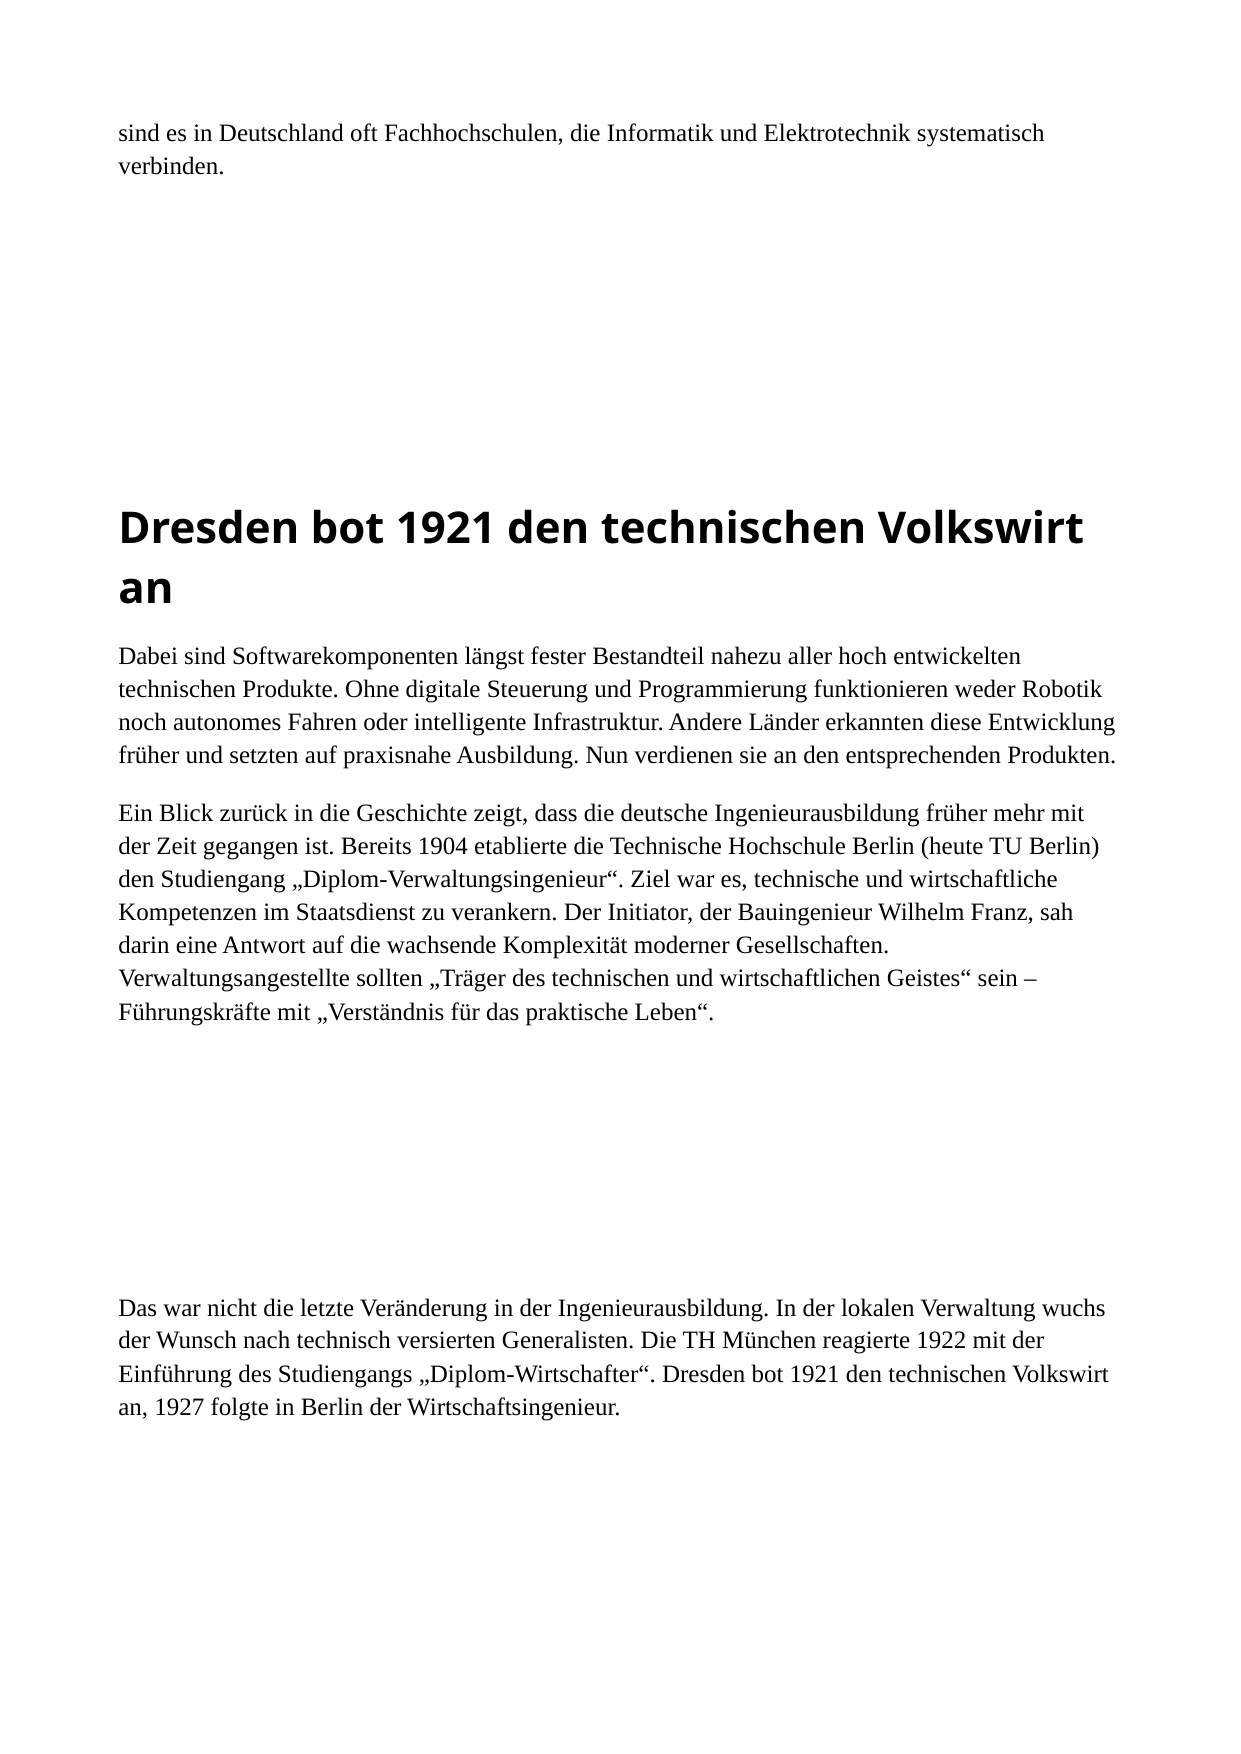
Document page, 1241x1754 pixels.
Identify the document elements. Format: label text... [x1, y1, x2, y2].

text sind es in Deutschland oft Fachhochschulen, die Informatik und Elektrotechnik systematisch verbinden. [118, 118, 1122, 180]
text Das war nicht die letzte Veränderung in der Ingenieurausbildung. In der lokalen Verwaltung wuchs der Wunsch nach technisch versierten Generalisten. Die TH München reagierte 1922 mit der Einführung des Studiengangs „Diplom-Wirtschafter“. Dresden bot 1921 den technischen Volkswirt an, 1927 folgte in Berlin der Wirtschaftsingenieur. [118, 1293, 1122, 1420]
subtitle Dresden bot 1921 den technischen Volkswirt an [118, 497, 1122, 616]
text Dabei sind Softwarekomponenten längst fester Bestandteil nahezu aller hoch entwickelten technischen Produkte. Ohne digitale Steuerung und Programmierung funktionieren weder Robotik noch autonomes Fahren oder intelligente Infrastruktur. Andere Länder erkannten diese Entwicklung früher und setzten auf praxisnahe Ausbildung. Nun verdienen sie an den entsprechenden Produkten. [118, 641, 1122, 769]
text Ein Blick zurück in die Geschichte zeigt, dass die deutsche Ingenieurausbildung früher mehr mit der Zeit gegangen ist. Bereits 1904 etablierte die Technische Hochschule Berlin (heute TU Berlin) den Studiengang „Diplom-Verwaltungsingenieur“. Ziel war es, technische und wirtschaftliche Kompetenzen im Staatsdienst zu verankern. Der Initiator, der Bauingenieur Wilhelm Franz, sah darin eine Antwort auf die wachsende Komplexität moderner Gesellschaften. Verwaltungsangestellte sollten „Träger des technischen und wirtschaftlichen Geistes“ sein – Führungskräfte mit „Verständnis für das praktische Leben“. [118, 798, 1122, 1025]
